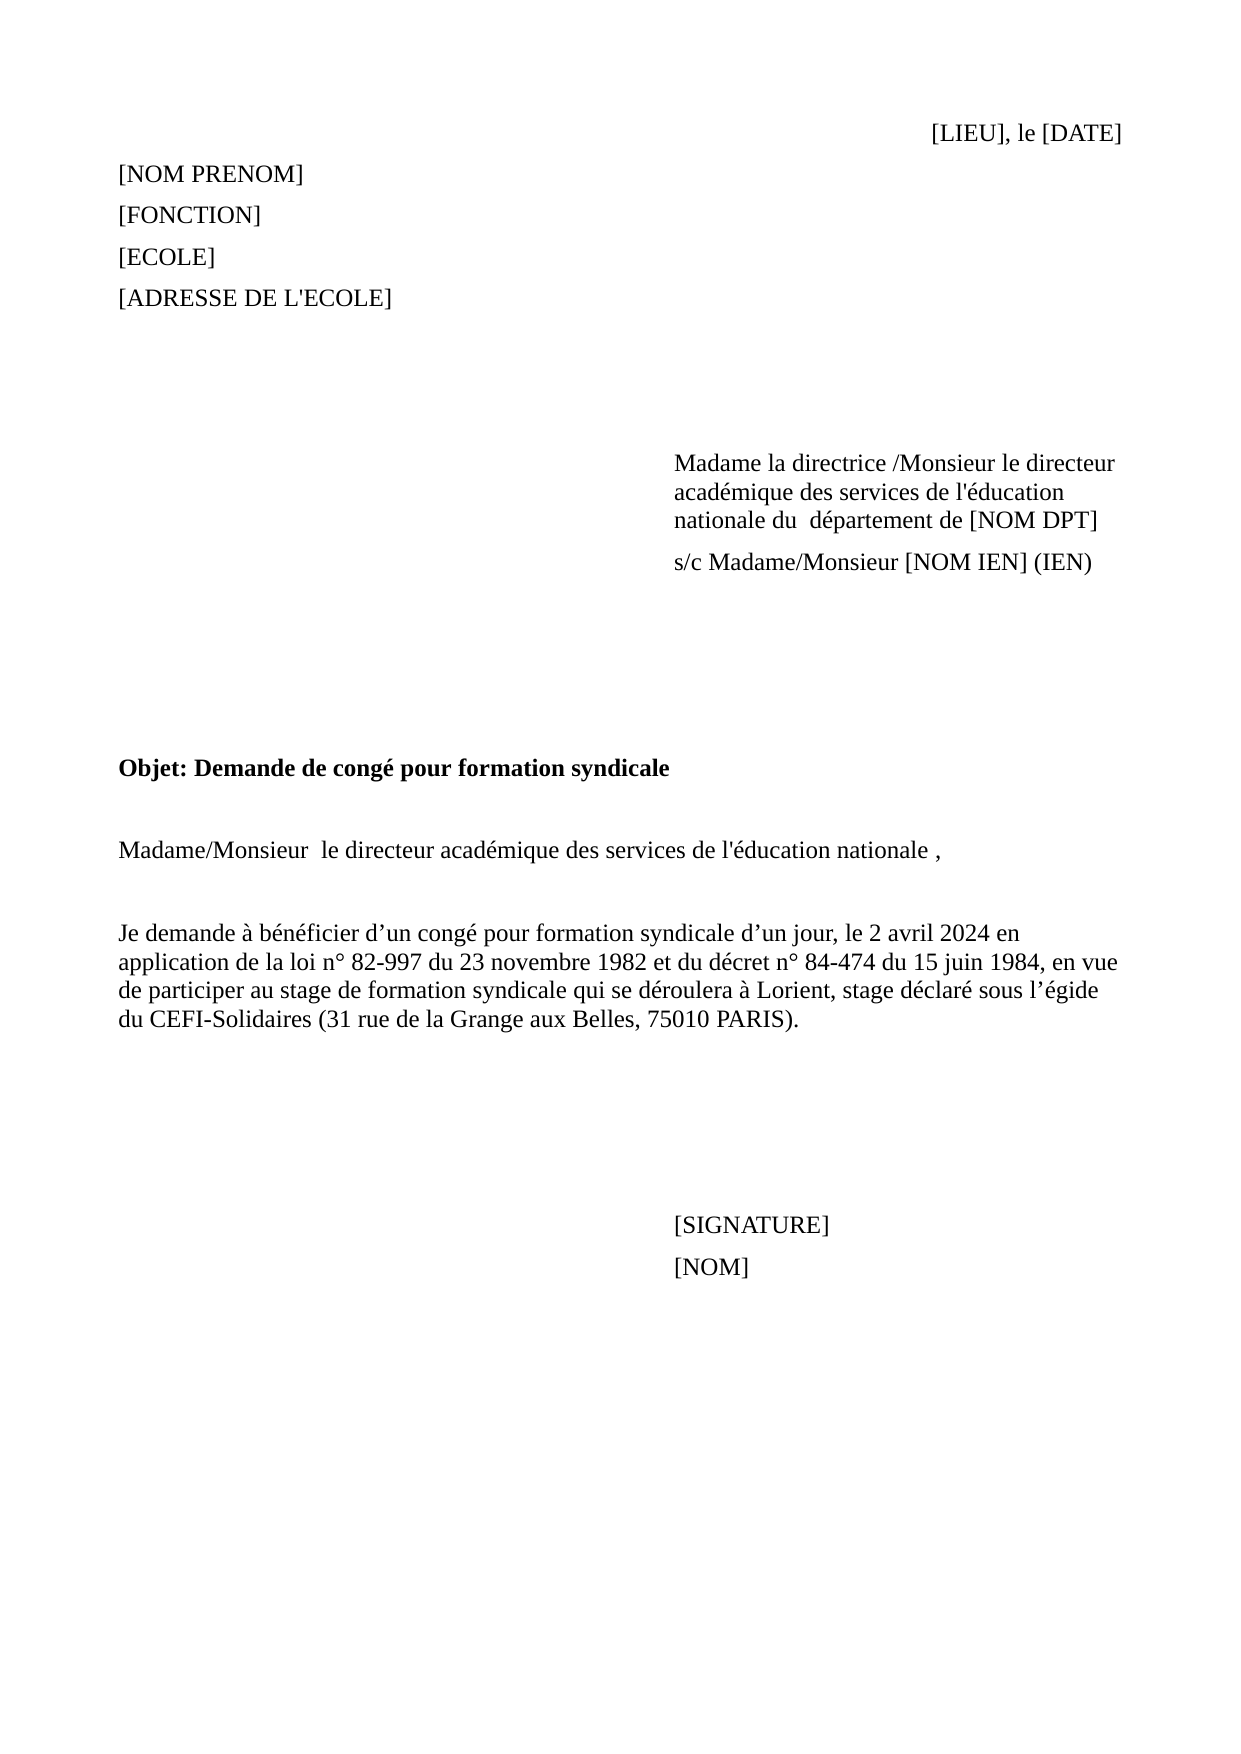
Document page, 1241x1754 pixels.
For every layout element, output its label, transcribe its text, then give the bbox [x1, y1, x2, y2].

text [NOM PRENOM] [118, 159, 1122, 188]
text [SIGNATURE] [674, 1211, 1122, 1239]
text Objet: Demande de congé pour formation syndicale [118, 753, 1122, 782]
text Je demande à bénéficier d’un congé pour formation syndicale d’un jour, le 2 avril 2024 en application de la loi n° 82-997 du 23 novembre 1982 et du décret n° 84-474 du 15 juin 1984, en vue de participer au stage de formation syndicale qui se déroulera à Lorient, stage déclaré sous l’égide du CEFI-Solidaires (31 rue de la Grange aux Belles, 75010 PARIS). [118, 918, 1122, 1033]
text [LIEU], le [DATE] [118, 118, 1122, 147]
text [FONCTION] [118, 201, 1122, 229]
text [ECOLE] [118, 242, 1122, 271]
text Madame/Monsieur le directeur académique des services de l'éducation nationale , [118, 836, 1122, 864]
text s/c Madame/Monsieur [NOM IEN] (IEN) [674, 547, 1122, 576]
text [ADRESSE DE L'ECOLE] [118, 283, 1122, 312]
text Madame la directrice /Monsieur le directeur académique des services de l'éducation nationale du département de [NOM DPT] [674, 448, 1122, 534]
text [NOM] [674, 1252, 1122, 1281]
